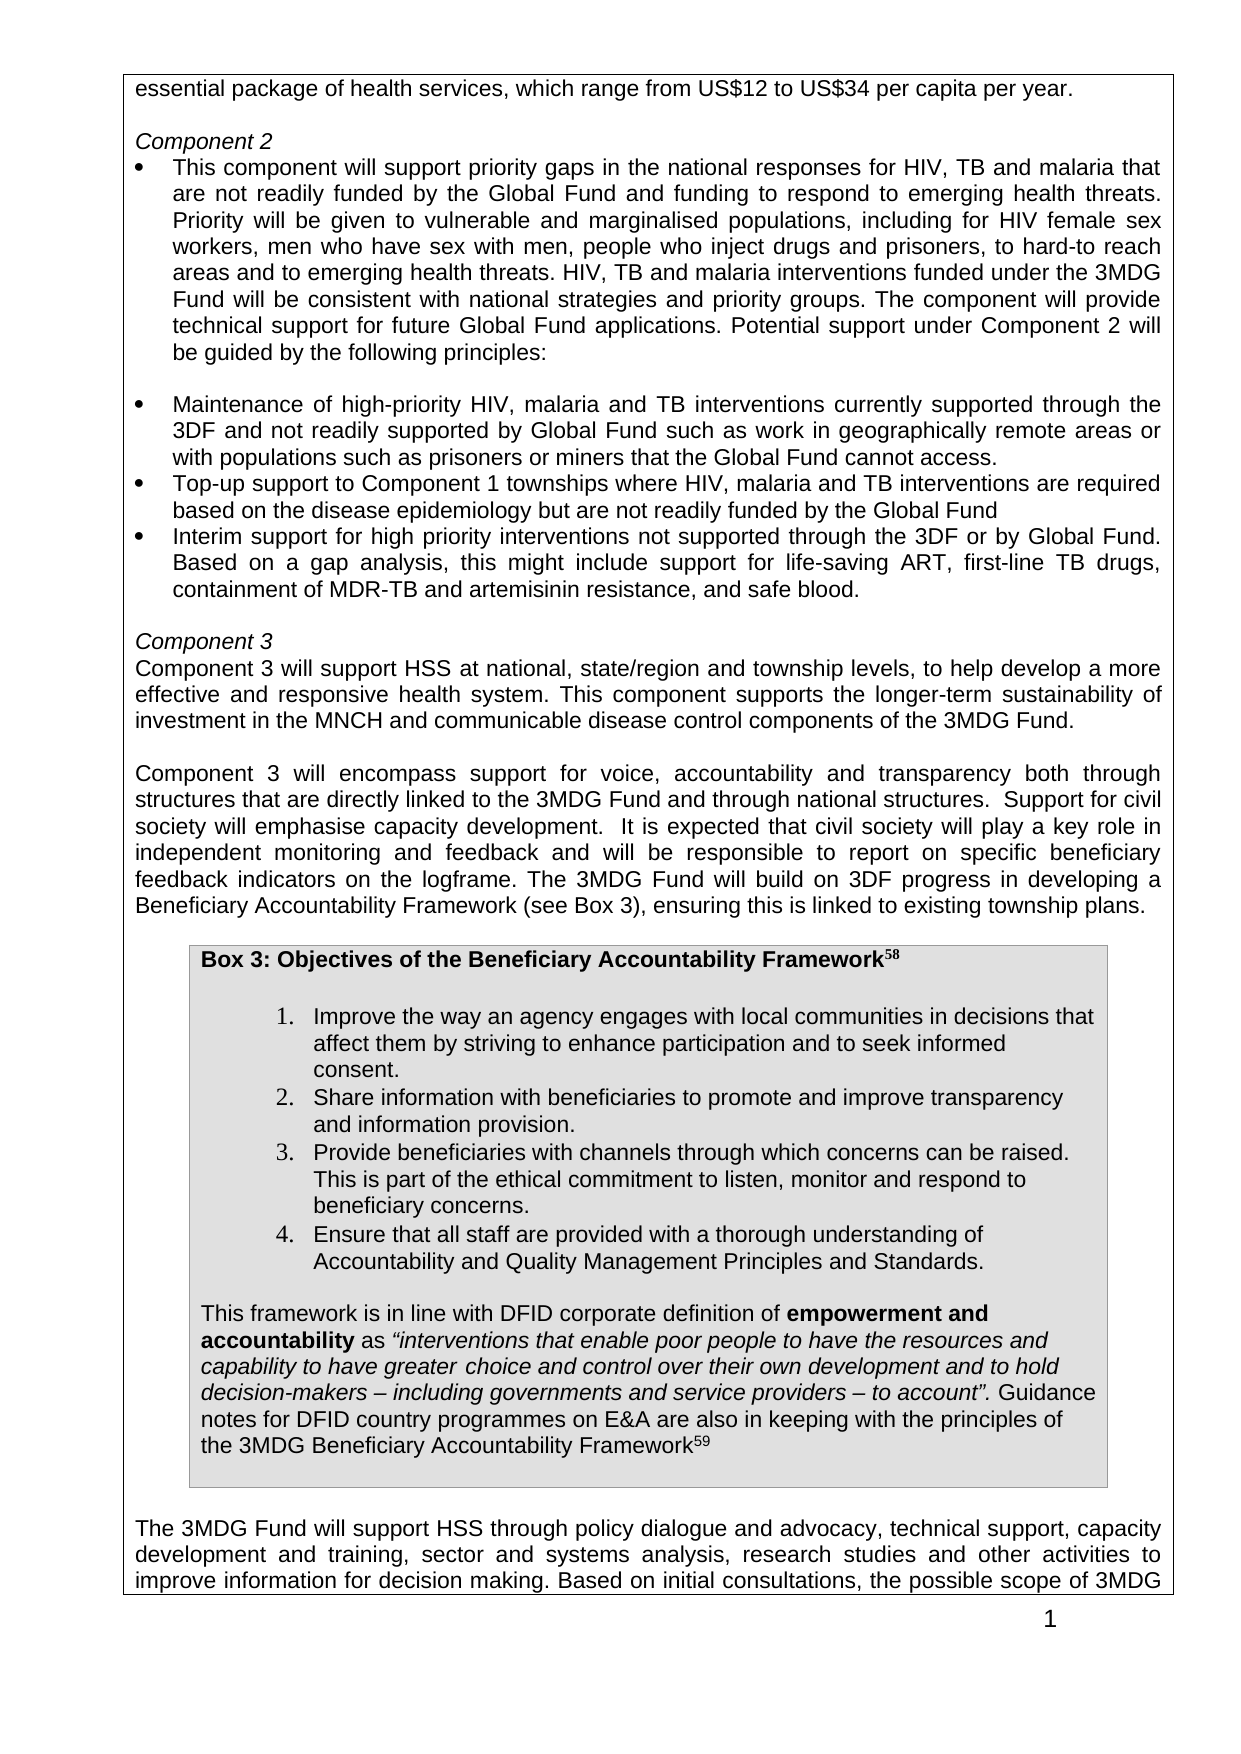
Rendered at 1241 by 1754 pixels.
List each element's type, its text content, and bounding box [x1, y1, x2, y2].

table_header Box 3: Objectives of the Beneficiary Accountability Framework Improve the way an agency engages with local communities in decisions that affect them by striving to enhance participation and to seek informed consent. Share information with beneficiaries to promote and improve transparency and information provision. Provide beneficiaries with channels through which concerns can be raised. This is part of the ethical commitment to listen, monitor and respond to beneficiary concerns. Ensure that all staff are provided with a thorough understanding of Accountability and Quality Management Principles and Standards. This framework is in line with DFID corporate definition of empowerment and accountability as “interventions that enable poor people to have the resources and capability to have greater choice and control over their own development and to hold decision-makers – including governments and service providers – to account”. Guidance notes for DFID country programmes on E&A are also in keeping with the principles of the 3MDG Beneficiary Accountability Framework [190, 946, 1107, 1487]
table_header A. What are the feasible options that address the need set out in the Strategic case? The Appraisal Case puts forward two strategic options 1 & 2. Both options have the same budget (£80m) and some common components, but vary in the nature of the health package, coverage, key stakeholders and implementing partners. Option 3 is a ‘Do Nothing’ case. Options 1 & 2 both involve complementary funding to the Global Fund for TB, HIV/AIDS and malaria for populations and geographical areas that are not served by the Global Fund; and both involve health systems strengthening on the demand and supply side. The key differences are: Option 1 proposes an essential package of maternal, neonatal & child health services including community level services and access to emergency obstetric and neonatal care; Option 2 involves community-level services focusing on maternal, newborn & child health covering a larger number of townships than Option 1. The Appraisal Case sets out critical arguments for both Options, but proposes that whilst Option 2 is more cost-effective in the short-medium term and would have wider coverage, Option 1 is likely to have longer-term sustainable impact and model best practice on access and improved quality of health care for the poorest populations and engagement in fragile states principles. Feasible Options Options 1 and 2 The feasibility of delivering a package of essential services at township level is based on experience of the Cyclone Nargis recovery work, the MNCH Joint Initiative and the GAVI HSS programmes. Based on lessons learnt the proposed approach is a ‘lighter’ implementation model, with a wider set of partners in support of township health services. The approach moves towards a ‘service commissioning’ of partners working together under a coordination framework of the township plan. Both options include strategic funding to HIV, TB, and malaria. The need to continue funding for these diseases is based on high disease burden, the humanitarian needs of the population and threat to public health. Donors wanted to support areas where there is complementarity and value added to Global Fund through a flexible fund in country. The model for Option 2 is based on the current operation of the 3DF, building on considerable experience and lessons learned. Options 1 and 2 contain Component 3 - complementary health systems strengthening to develop a more effective and responsive system. Systems strengthening includes measures to strengthen voice, voice and participation by beneficiaries on the ‘demand’ side, and for greater accountability and responsiveness by health service providers on the ‘supply’ side. Global evidence reviews show that demand-side citizen engagement can empower people with greater choice in service delivery, and can also improve access and quality of the services by holding service providers to account. Overall principles and approach for both option 1 and 2 Donors are committed to continue joint donor support for the health needs of the most poor and vulnerable in Burma. The design of the 3MDG Fund is intended to promote transformational change and a rights-based approach. This includes support for representative accountability mechanisms that enable communities and beneficiaries to engage in the design, implementation and monitoring of health services, and an emphasis on non-discrimination for excluded and marginalised groups, equality of access to health services, and transparency of information. Option 1: An essential package of maternal, neonatal and child health services including community service and emergency obstetric care and TB, HIV and malaria and systems strengthening How it will work: The logical framework sets out the expected impact, outcome and outputs, as summarised below. Goal At impact level, the 3MDG Fund is expected to result in: Improved maternal, newborn and child health and a reduction in communicable diseases in areas supported by the 3MDG Fund. Purpose. The expected outcome of 3MDG Fund support is: Increased access and availability of (i) essential MNCH services for the poorest and most vulnerable in areas supported by the Fund and (ii) HIV, TB and malaria interventions for populations and areas not covered by the Global Fund. Results 3MDG Fund support is expected to deliver six outputs: Delivery of essential services, with a focus on maternal, newborn and child health, in townships supported by the 3MDG Fund. Strengthened capacity for essential MNCH services in townships supported by the 3MDG Fund. Prioritised HIV, TB and malaria interventions provided to targeted populations or areas not readily covered by the Global Fund. Prioritised components of the health system strengthened for long term sustainability. Enhanced health services accountability and responsiveness through capacity development of target communities, civil society organisations and the public sector. Fund Management demonstrates value for money and cost-effectiveness, generates evidence to inform policy and programming decisions, and strengthens aid effectiveness. Component 1 Component 1 is an integrated package of essential health services for MNCH at township level and below, aligned with national strategies. The package consists of cost-effective interventions that will address the main causes of MNCH death and illnesses. Midwives, auxiliary midwives and community health workers will play a role. The 3MDG Fund will support the staff to population ratios to achieve increased coverage: auxiliary midwife 1:2,000 and community health worker 1:2,000. Box 2: Examples of what will Component 1 look like on the ground This does not include all activities. A summary of the full package of services is provided in Annex 1. This component will address supply-side barriers through provision of drugs, equipment and commodities; referral for and provision of emergency obstetric and neonatal care, and minor refurbishment of health facilities. Training in MNCH for government-employed Basic Health Staff, in particular of midwives for skilled attendance at birth, community health workers and auxiliary midwives will be a critical element of support (this is included in the budget under health systems strengthening). Training will be based on needs assessment and linked to supervision. Component 1 will also finance schemes to reduce financial and other barriers to use of health services. A range of initiatives is currently being used or tested. Some focus on reimbursement or subsidy of patient costs, for example, of transport or treatment, while others focus on removal of fees by covering facility costs. These include piloting a MNCH voucher scheme, piloting of community health insurance, and township hospital or equity funds to cover payment for care for the poorest. The approach taken by the 3MDG Fund will be determined by the outcome of an upcoming review, which will map current initiatives, identify options, and agree a way forward with the MOH. At township level the fund will support several partners in support of the joint needs assessment and implementation of the coordinated township plan. Partners working together are Township Medical Officer and team; UN agencies support to public health facilities, NGO support to community health workers and auxiliary midwives, and private sector channels to reach poor and vulnerable populations. The following diagram summarises how this coordinated approach looks: Component 1 coordination of partners at township level through a joint assessment and township planning approach. The number of townships will be scaled up over the duration of the programme, from 10 in Year 1, to 20 in Year 2, and 40 in Years 3, 4 and 5, reaching an estimated total of between 4-12 million people, assuming the population of a township ranges between 100,000 and 300,000. Maximal efficiency and impact depends on fully funding a core package of services across an entire township as opposed to funding a partial package over many townships. Equity will be addressed by targeting the most under-served townships and populations within these townships. In programme areas over 5 years this investment will result in an estimated : 3,153 deaths among women during pregnancy and childbirth 25,150 deaths prevented in children under five 613,000 women deliver with the a nurse, doctor or midwife; an increase from 56% to 81% An additional 47,000 women pregnant women receive antenatal care; an increase from 64% to 85% in programme areas An additional 95,000 children being immunised with DPT3; an increase from 85% to above 95%. An additional 35, 000 infants aged 0-5 months being exclusively breastfed. 200,000 people reached with one or more malaria interventions in areas a high risk of artemisinin resistance. The estimated cost of the township package ranges from US$272,300 in Year 1 to US$946,800 by Year 5. The increased cost over time reflects increased coverage of 5% per annum and commensurate increases in the budget for commodities. The mean estimated annual cost per township per annum is US$605,000. This represents a per capita expenditure of between US$6.05 and US$2.01, assuming the population of a township is between 100,000 - 300,000. If the costs of support for delivery of the package are factored in, the per capita expenditure is between US$11.47 and US$3.82, which is still low compared with international estimates for the cost of financing an essential package of health services, which range from US$12 to US$34 per capita per year. Component 2 This component will support priority gaps in the national responses for HIV, TB and malaria that are not readily funded by the Global Fund and funding to respond to emerging health threats. Priority will be given to vulnerable and marginalised populations, including for HIV female sex workers, men who have sex with men, people who inject drugs and prisoners, to hard-to reach areas and to emerging health threats. HIV, TB and malaria interventions funded under the 3MDG Fund will be consistent with national strategies and priority groups. The component will provide technical support for future Global Fund applications. Potential support under Component 2 will be guided by the following principles: Maintenance of high-priority HIV, malaria and TB interventions currently supported through the 3DF and not readily supported by Global Fund such as work in geographically remote areas or with populations such as prisoners or miners that the Global Fund cannot access. Top-up support to Component 1 townships where HIV, malaria and TB interventions are required based on the disease epidemiology but are not readily funded by the Global Fund Interim support for high priority interventions not supported through the 3DF or by Global Fund. Based on a gap analysis, this might include support for life-saving ART, first-line TB drugs, containment of MDR-TB and artemisinin resistance, and safe blood. Component 3 Component 3 will support HSS at national, state/region and township levels, to help develop a more effective and responsive health system. This component supports the longer-term sustainability of investment in the MNCH and communicable disease control components of the 3MDG Fund. Component 3 will encompass support for voice, accountability and transparency both through structures that are directly linked to the 3MDG Fund and through national structures. Support for civil society will emphasise capacity development. It is expected that civil society will play a key role in independent monitoring and feedback and will be responsible to report on specific beneficiary feedback indicators on the logframe. The 3MDG Fund will build on 3DF progress in developing a Beneficiary Accountability Framework (see Box 3), ensuring this is linked to existing township plans. The 3MDG Fund will support HSS through policy dialogue and advocacy, technical support, capacity development and training, sector and systems analysis, research studies and other activities to improve information for decision making. Based on initial consultations, the possible scope of 3MDG Fund support for health systems strengthening is outlined below. State and region level support will be determined once the decentralisation agenda has been further developed. Institutional and sub-systems development At national level this might include strengthening policy and strategy development for MNCH, sector financing, planning and budgeting; sector coordination; human resources for health; procurement, logistics and supply chain management; and demand-side financing. At regional/state level this might include strengthening capacity for planning, budgeting, and support to township health authorities. At township level this might include supporting township health authorities to conduct more comprehensive assessments and develop more detailed coordinated township health plans; and leadership and management training for township health teams. Strategic information At national level this might include strengthening the HMIS; supporting communicable disease surveillance; improving the availability of data on maternal and child mortality; strengthening the capacity of the TSG M&E working groups; and supporting health systems and qualitative research. At regional/state level this might include strengthening the HMIS focusing on analysis, feedback and use of data. At township level this might include training for township health teams to improve analysis and use of data; and strengthening the maternal and neonatal death audit system. Stewardship and accountability At national level this might include developing policy options and approaches to strengthen accountability; training to develop capacity on accountability and responsiveness issues; and improving capacity for oversight and regulation of the private sector. At regional/state level this might include training to develop capacity on accountability and responsiveness issues. At township level this might include reviewing the capacity of existing structures for accountability; training for township health teams and committees; capacity building for civil society organisations for independent monitoring of service delivery; strengthening community mechanisms for voice and accountability and ensuring that these are integrated within coordinated township plans. Expected beneficiaries and key stakeholders Beneficiaries The main beneficiaries will be mothers, women and girls of reproductive age, newborns and children under five in townships covered under Component 1. Other members of the community are also expected to benefit from improvements in health service availability and quality. The assumption is that poor people will use public sector services if they are more accessible and of better quality, hence reducing out-of-pocket expenditure. The burden of health care costs for the poor, in particular women and children, will also be addressed by 3MDG Fund support for demand-side financing schemes. These reductions, and changes in access to health services, will need to be monitored through routine data collection, operational studies and population-based surveys. The main beneficiaries under Component 2 will be people living with HIV and people with TB and malaria in the selected townships. This includes people in hard-to-reach areas, and marginalised groups such as female sex workers, men who have sex with men, people who inject drugs, and prisoners. Efforts to address emerging threats under Component 2 will have significant wider social and health benefits. Apart from the direct beneficiaries of the programme, the wider population should – in the longer term – benefit from Component 3 support to strengthen the health system. Ministry of Health The MOH at central and decentralised levels has been consulted on the programme design. Detailed consultations on the operationalisation of the programme in townships will take place directly and through sector coordination mechanisms chaired by MOH (i.e. CCM and relevant TSGs). Areas of support for HSS will be based on joint analysis and consultation with MOH. Senior government representation is expected to be through a Senior Consultation Group which will advise the Fund Board (see Management Case). Option 2: Community-level services focussing on maternal, neonatal and child health and TB, HIV and malaria and systems strengthening to support longer term sustainability. The overall principles and approach of option 2 are the same as options 1. The key differences (and therefore strategic choice) relate to the types of interventions offered, where and balance of organisations for component 1; and a knock on effect to the opportunities and options for health systems strengthening under component 3. Component 2 support for HIV, TB and malaria remains unchanged. Component 1 The basic community package involves scale up of services from 10 to 60 townships from 2012 to 2016. The basic package covers community level services provided by midwives outreach and volunteer auxiliary midwives and community health workers. The supporting rationale for Option 2 is maximum coverage with a limited set of high impact low cost interventions. Box 3: Examples of what will Component 2 look like on the ground In contrast to Option 1 it does not include: Basic or comprehensive emergency obstetric and neonatal care (BEONC and CEONC) Patient costs for referrals for emergencies and support for essential referral services offered at township hospital and health facility levels A fuller range of family planning commodities through public health services, since midwives are not allowed (by law) to provide injectable family planning commodities, and IUDs are only provided in health facilities. Any health facility based services or minor refurbishment particularly for deliveries (e.g. rural health centres) Support for basic health staff (except for midwives) except for activities to ensure their adequate supervision of volunteer community-based workers Modelled estimates for Option 2 suggest it is expected to save more lives: 39,000 in total including the lives of 34,500 children under five; and 4,300 lives of women during pregnancy and childbirth, significantly reducing the disease burden in mothers and children. Option 2 includes a coordinated approach by a range of service provides including the public sector and township health authorities. With the emphasis on the community-level services the main cadres of health workers are midwives, volunteer community health workers and auxiliary midwives. Programmes supporting these volunteer cadres are supported through UN and NGOs. The most successful programmes, in terms of performance of volunteers are through NGOs. This means the balance of implementing partners for Option 2 will increase towards international and national NGOs as there is less implementation through other parts of the public health system. Funding to support public sector services will be limited to supporting midwife activities at community level. Component 2 This component would be identical to Option 1. Component 3 The balance of partners for Component 1 will have an impact on the options and opportunity for HSS, and longer term sustainability. Implementation of services at community level through volunteer auxiliary midwives and community health volunteers means that NGOs will have a relatively increased role. Public health service delivery will be limited to the community level activities of midwives. HSS options will remain but be linked to the service supported directly by the Fund. With such limited engagement with public health services, there is a risk that it will not be possible to influence change, particularly on promoting services responsive to the needs of the people. This risk will need to be mitigated through more intensive engagement with township health authorities on the rationale for component 3. Funding for both Options 1 and 2 will be through a multi-donor funding mechanism, building on the experience of the 3DF. The management arrangements are outlined in the Management Case. Cross-cutting issues for both Options 1 and 2. Access, affordability & availability of services The programme aims to ensure that essential services are accessible, acceptable and of a high quality. This means that the poorest and most marginalised people who are unable to pay for health care will receive financial assistance (demand-side financing). The Monitoring & Evaluation system will track key indicators on these using baseline surveys, qualitative data and routine checks. Inclusion and human rights Excluded, marginalised and discriminated groups will receive special attention. Safeguards will be built into ensuring that the benefits of the programme reach those for whom it is intended, and are not subject to ‘elite capture’ or biased selective targeting by local actors. Data will be disaggregated by sex, age and other relevant categories, as appropriate (e.g. ethnicity, religion, disability) and key indicators to measure outcome and impact will be established at the outset. Activities at community level will inform people about their health rights and entitlements. Voice, Choice and Participation The programme will support an approach that strengthens the role of all partners, including communities, CBOs and self-help groups in addressing the health MDGs. To achieve this, implementing partners will set out clearly how they will involve beneficiaries in planning, design, implementation and monitoring of health services, as well as supporting participation in township and community coordination mechanisms. In a number of townships the Township Medical Officer already convenes a multi-stakeholder body to coordinate partners working in the health sector, and this offers a potential model for other townships. Transparency and Accountability Component 3 activities will support increased accountability and responsiveness, such as strengthening the functions and representativeness of village heath committees and establishing local complaints mechanisms. Health committees will be important focal points for coordination of activities, and the Fund will support efforts to ensure that these structures are representational, transparent and accountable. The Fund will establish clear accountabilities on the part of service providers, defined and monitored at township and community levels, and independent monitoring systems to track levels of satisfaction, uptake and access to services by target beneficiaries. Transparency The Fund Manager will make public all official documents, including tender decisions, budgets, programme and project plans, monitoring and evaluation reports. Reporting on Fund’s activities will provide clear and easily understandable information about governance structures, staff roles and responsibilities, implementation progress and results. Gender Delivery of essential interventions will benefit women and girls of reproductive age. Public and private health providers will work together to expand women’s reproductive health choices. Sex-disaggregated data will be collected, and gender-relevant indicators are included in the logical framework. The uptake of services by women will be monitored to ensure services respond to their needs, and are accessible and affordable - if necessary with support of demand-side financing. The programme will ensure that accountability mechanisms support equal engagement of women and men, promote women’s representation and voice, and monitor the participation of women. The Fund Manager and implementing partner staff are required to have a good understanding of gender issues and access to gender expertise. New research will be commissioned to improve the programme’s understanding of how gender affects health, health seeking behaviour, health care expenditure and other gender-related issues, including knowledge and attitudes of men and women concerning utilisation of health services. Engagement in fragile states principles 3MDG Fund assistance will continue to be consistent with donor requirements and policy positions with respect to Burma. Specifically, it will: Strengthen country ownership Ongoing support for TSGs, and the development of coordinated township plans will increase ownership, as well as strengthening the coordination sector activities at township level. Manage aid resources more effectively and aligning these resources for results: Joint funding arrangements, planning, financial management, M&E and reporting procedures. This complements other donor funded programmes including HSS supported through GAVI and activities supported through the Global Fund, and foster greater coherence and coordination Strengthened alignment by ensuring interventions are consistent with national strategies on MNCH, HIV, TB and malaria. Support at township level will build on existing coordinated township plans, developed through the GAVI HSS supported assessment and planning process. M&E will be aligned as closely as possible to the HMIS and use national indicators. Managing for results and mutual accountability through commitment to multi-year funding and aid transparency. Strengthening national and township level accountability mechanisms and building capacity for more responsive, accountable health services. Theory of Change The Theory of Change for the next phase of the 3DF is shown diagrammatically on the next page. This is based on a well-evidenced logic in the health sector that increasing availability and access to quality health services and simultaneously reducing demand side barriers will lead to increased utilisation of health services and therefore improve the health of the population. The underlying logic to the steps from inputs, outputs, outcomes and impact are based on the principles that: An integrated package of essential interventions delivered at scale leads to significant improvements in health Partnership of state and non-state service actors can reach poor and vulnerable populations Strengthening health systems improves access to and quality of health services, improves health outcomes and promotes longer term sustainability Increased community voice and civil society engagement will lead to increased accountability and responsiveness of services Strengthened systems, results and accountability will lead to increased government commitment to health Preventing illness promotes economic growth and enables poor families to spend more money on food, housing, education and income generation Continued timely access to programme sites (through travel permissions etc) is a core assumption. This includes access for data collection and sharing of data across partners, including information from the health management information system. Component 1 relies on the assumption that skilled midwives will be available, particularly in hard-to-reach areas, to support increased access to safe deliveries by pregnant women, and increased vaccinations of children under 5 years. The level of the allocation to Component 2, HIV, TB and malaria is based on the assumption of continued support from the Global Fund for the highest priority interventions. The 3MDG Fund would then fill the gaps not readily funded by the Global Fund. Component 3 areas of work to increase voice and accountability rely on the openness and confidence of Ministry of Health, township health authorities and communities to engage in process of feedback and making services more responsive. Importantly the way in which the Fund is implemented should contribute to indirect outcomes (shown in pink) which support wider transformational change. The Theory of Change best reflects Option 1. The differences in Option 2 which will impact on this Theory of Change: Option 2 focussed on community level services with limited engagement of the public system This will lessen opportunities for health system strengthening, and engaging in a process of dialogue and change (see blue boxes at top of Theory of Change) This is likely to reduce the indirect outcomes of promoting responsive services, improving sector governance and increasing capacity of public services to deliver essential health care “Do Nothing” counterfactual This involves DFID not funding the 3MDG Fund and allocating the resources for other purposes. This would result in a large funding gap, and likely redesign and significant scale down. There is a risk that a downsizing of the programme would mean that essential elements of the programme package would need to be removed. DFID technical advice to the programme would cease. The health impacts of will be significantly reduced, including MNCH, HIV/AIDS, TB and malaria nationally. Furthermore the broader health gains made from investing in HSS would not be realised. The only alternative funding is to fund a number of bilateral projects with different non-governmental implementing partners to deliver the same type of services as through the 3MDG Fund. It is not possible to fund through government. Funding bilaterally would not generate the same results or scale as the 3MDG Fund. This is because DFID alone would not have the capacity to manage the sheer number of projects in the number of townships required to generate similar results. DFID would not be able to fund the projects to the extent required to avail of economies of scale; to draw lessons from one township to another; or to be able to draw lessons from one township to another or leverage opportunities to promote longer term transformational change through engagement at sectoral level. This would particularly apply to options for supporting HSS for longer term sustainability and promotion of greater accountability and responsiveness of services. Experience from 3DF shows that there is value added for donors to work collectively when mitigating risks related to the complex operating environment. There is strong donor commitment to work together and the benefits of a multi-donor mechanism of coordination were judged to greatly outweigh a DFID bilateral programme approach. Allocating resources away from MNCH would mean losing all of the health impact in this area of need. Health impact in other areas would decrease as there are few alternative instruments – again largely because funding through government is not an option. [124, 75, 1173, 1594]
